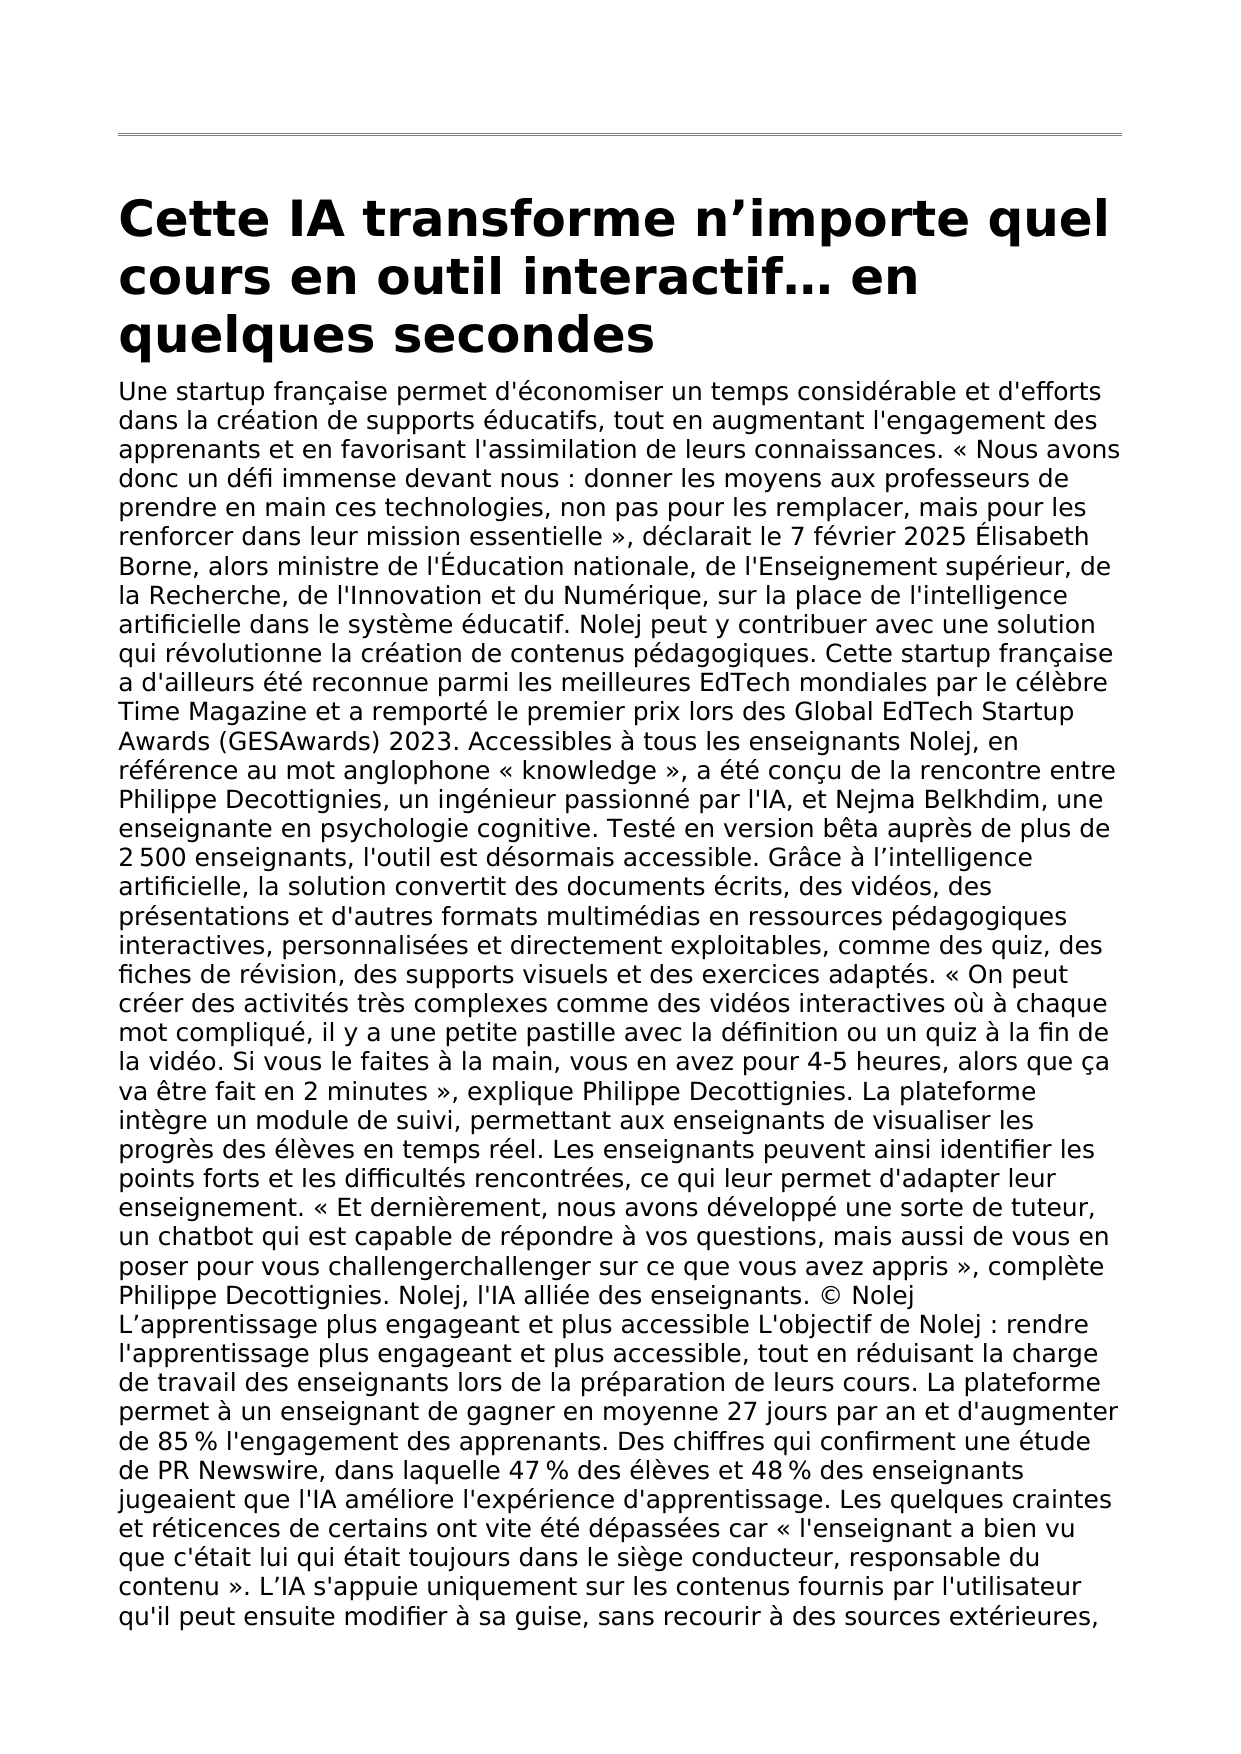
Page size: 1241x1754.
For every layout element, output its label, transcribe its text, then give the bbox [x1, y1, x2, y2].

text Une startup française permet d'économiser un temps considérable et d'efforts dans la création de supports éducatifs, tout en augmentant l'engagement des apprenants et en favorisant l'assimilation de leurs connaissances. « Nous avons donc un défi immense devant nous : donner les moyens aux professeurs de prendre en main ces technologies, non pas pour les remplacer, mais pour les renforcer dans leur mission essentielle », déclarait le 7 février 2025 Élisabeth Borne, alors ministre de l'Éducation nationale, de l'Enseignement supérieur, de la Recherche, de l'Innovation et du Numérique, sur la place de l'intelligence artificielle dans le système éducatif. Nolej peut y contribuer avec une solution qui révolutionne la création de contenus pédagogiques. Cette startup française a d'ailleurs été reconnue parmi les meilleures EdTech mondiales par le célèbre Time Magazine et a remporté le premier prix lors des Global EdTech Startup Awards (GESAwards) 2023. Accessibles à tous les enseignants Nolej, en référence au mot anglophone « knowledge », a été conçu de la rencontre entre Philippe Decottignies, un ingénieur passionné par l'IA, et Nejma Belkhdim, une enseignante en psychologie cognitive. Testé en version bêta auprès de plus de 2 500 enseignants, l'outil est désormais accessible. Grâce à l’intelligence artificielle, la solution convertit des documents écrits, des vidéos, des présentations et d'autres formats multimédias en ressources pédagogiques interactives, personnalisées et directement exploitables, comme des quiz, des fiches de révision, des supports visuels et des exercices adaptés. « On peut créer des activités très complexes comme des vidéos interactives où à chaque mot compliqué, il y a une petite pastille avec la définition ou un quiz à la fin de la vidéo. Si vous le faites à la main, vous en avez pour 4-5 heures, alors que ça va être fait en 2 minutes », explique Philippe Decottignies. La plateforme intègre un module de suivi, permettant aux enseignants de visualiser les progrès des élèves en temps réel. Les enseignants peuvent ainsi identifier les points forts et les difficultés rencontrées, ce qui leur permet d'adapter leur enseignement. « Et dernièrement, nous avons développé une sorte de tuteur, un chatbot qui est capable de répondre à vos questions, mais aussi de vous en poser pour vous challengerchallenger sur ce que vous avez appris », complète Philippe Decottignies. Nolej, l'IA alliée des enseignants. © Nolej L’apprentissage plus engageant et plus accessible L'objectif de Nolej : rendre l'apprentissage plus engageant et plus accessible, tout en réduisant la charge de travail des enseignants lors de la préparation de leurs cours. La plateforme permet à un enseignant de gagner en moyenne 27 jours par an et d'augmenter de 85 % l'engagement des apprenants. Des chiffres qui confirment une étude de PR Newswire, dans laquelle 47 % des élèves et 48 % des enseignants jugeaient que l'IA améliore l'expérience d'apprentissage. Les quelques craintes et réticences de certains ont vite été dépassées car « l'enseignant a bien vu que c'était lui qui était toujours dans le siège conducteur, responsable du contenu ». L’IA s'appuie uniquement sur les contenus fournis par l'utilisateur qu'il peut ensuite modifier à sa guise, sans recourir à des sources extérieures, [118, 377, 1122, 1631]
subtitle Cette IA transforme n’importe quel cours en outil interactif… en quelques secondes [118, 189, 1122, 364]
